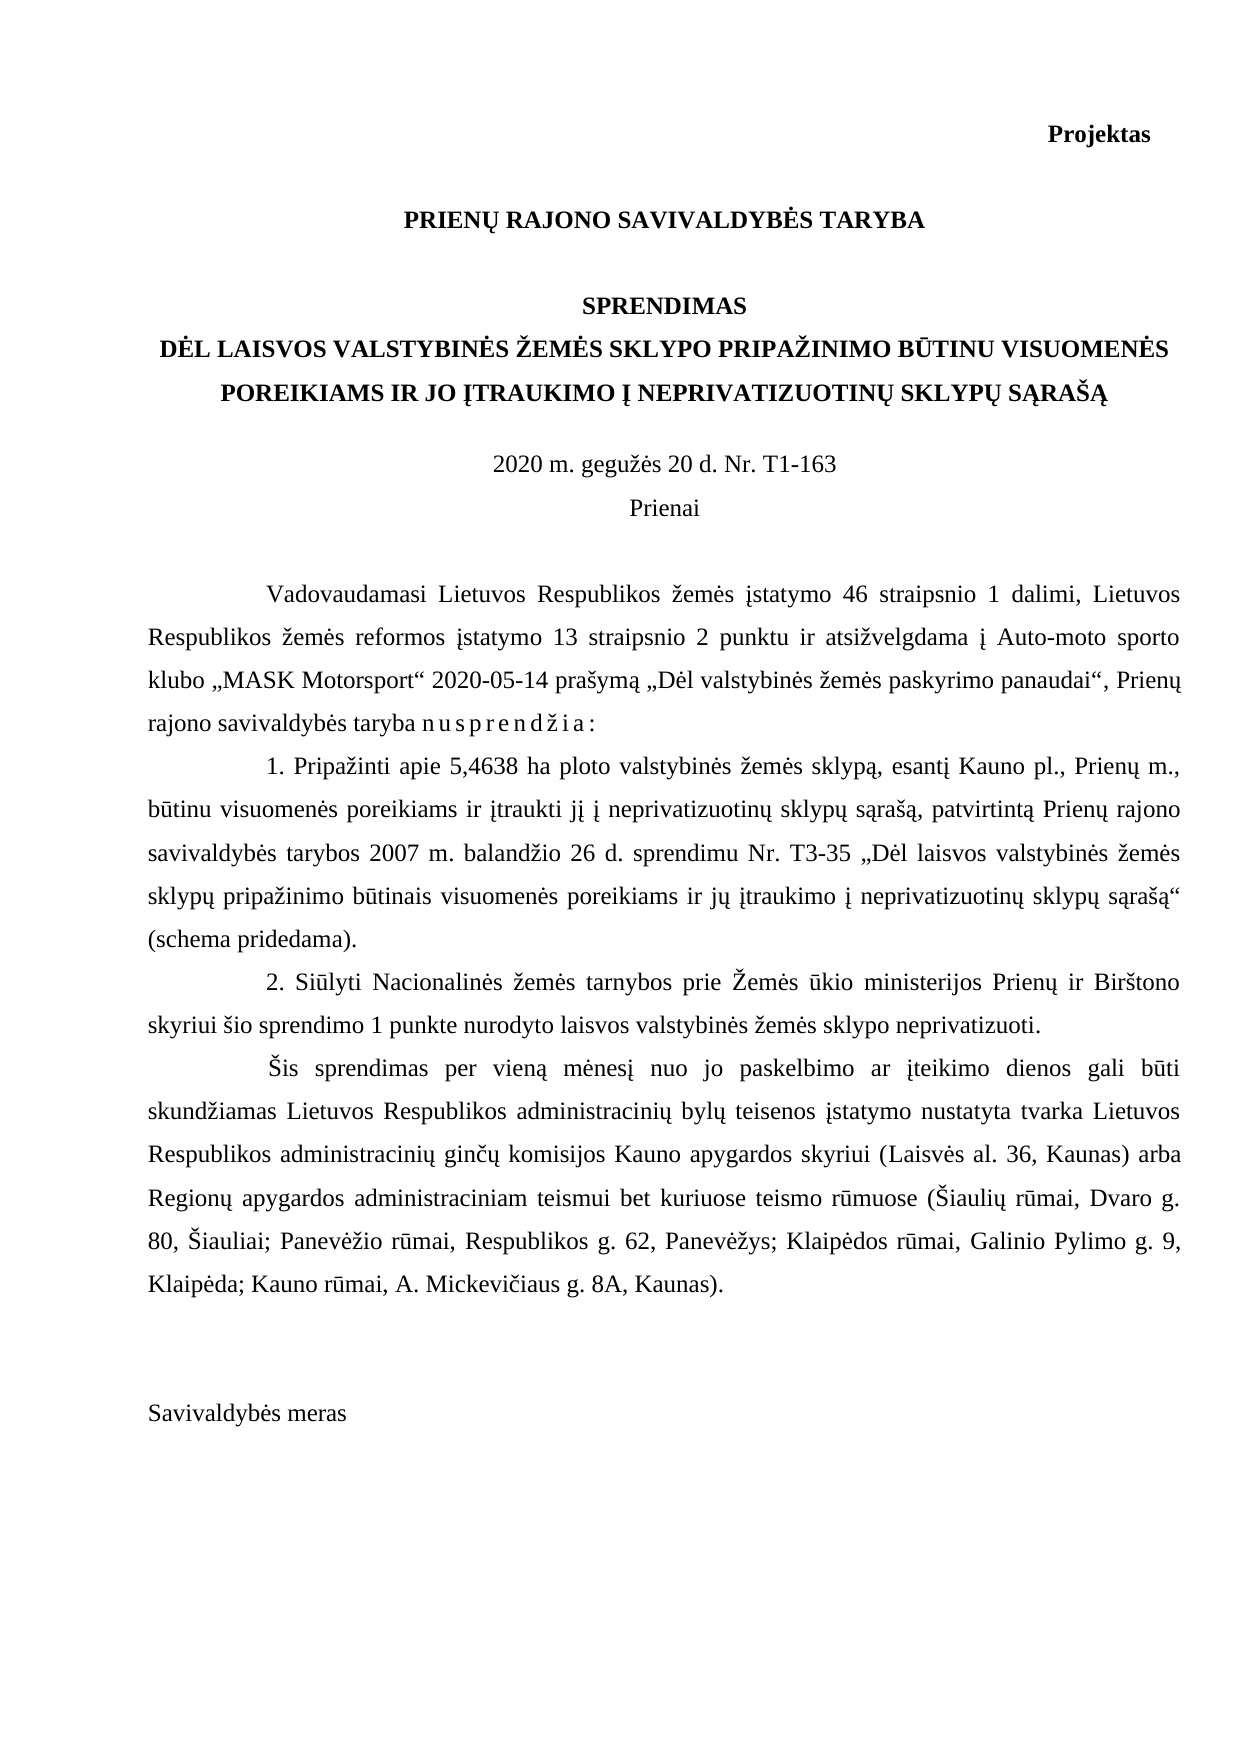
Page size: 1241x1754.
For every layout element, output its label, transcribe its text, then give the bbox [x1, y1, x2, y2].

text Projektas [823, 119, 1181, 148]
text Prienai [148, 493, 1181, 521]
text SPRENDIMAS [148, 291, 1181, 320]
text Vadovaudamasi Lietuvos Respublikos žemės įstatymo 46 straipsnio 1 dalimi, Lietuvos Respublikos žemės reformos įstatymo 13 straipsnio 2 punktu ir atsižvelgdama į Auto-moto sporto klubo „MASK Motorsport“ 2020-05-14 prašymą „Dėl valstybinės žemės paskyrimo panaudai“, Prienų rajono savivaldybės taryba nusprendžia: [148, 579, 1181, 737]
text Dėl laisvos valstybinės žemės SKLYPO PRIPAŽINIMO BŪTINu VISUOMENĖS POREIKIAMS IR JO ĮTRAUKImo Į NEPRIVATIZUOTINŲ sklypŲ SĄRAŠĄ [148, 334, 1181, 406]
text 2020 m. gegužės 20 d. Nr. T1-163 [148, 449, 1181, 478]
text Šis sprendimas per vieną mėnesį nuo jo paskelbimo ar įteikimo dienos gali būti skundžiamas Lietuvos Respublikos administracinių bylų teisenos įstatymo nustatyta tvarka Lietuvos Respublikos administracinių ginčų komisijos Kauno apygardos skyriui (Laisvės al. 36, Kaunas) arba Regionų apygardos administraciniam teismui bet kuriuose teismo rūmuose (Šiaulių rūmai, Dvaro g. 80, Šiauliai; Panevėžio rūmai, Respublikos g. 62, Panevėžys; Klaipėdos rūmai, Galinio Pylimo g. 9, Klaipėda; Kauno rūmai, A. Mickevičiaus g. 8A, Kaunas). [148, 1053, 1181, 1298]
text PRIENŲ RAJONO savivaldybės taryba [148, 205, 1181, 234]
text 2. Siūlyti Nacionalinės žemės tarnybos prie Žemės ūkio ministerijos Prienų ir Birštono skyriui šio sprendimo 1 punkte nurodyto laisvos valstybinės žemės sklypo neprivatizuoti. [148, 967, 1181, 1039]
text Savivaldybės meras [148, 1398, 1181, 1427]
text 1. Pripažinti apie 5,4638 ha ploto valstybinės žemės sklypą, esantį Kauno pl., Prienų m., būtinu visuomenės poreikiams ir įtraukti jį į neprivatizuotinų sklypų sąrašą, patvirtintą Prienų rajono savivaldybės tarybos 2007 m. balandžio 26 d. sprendimu Nr. T3-35 „Dėl laisvos valstybinės žemės sklypų pripažinimo būtinais visuomenės poreikiams ir jų įtraukimo į neprivatizuotinų sklypų sąrašą“ (schema pridedama). [148, 751, 1181, 953]
